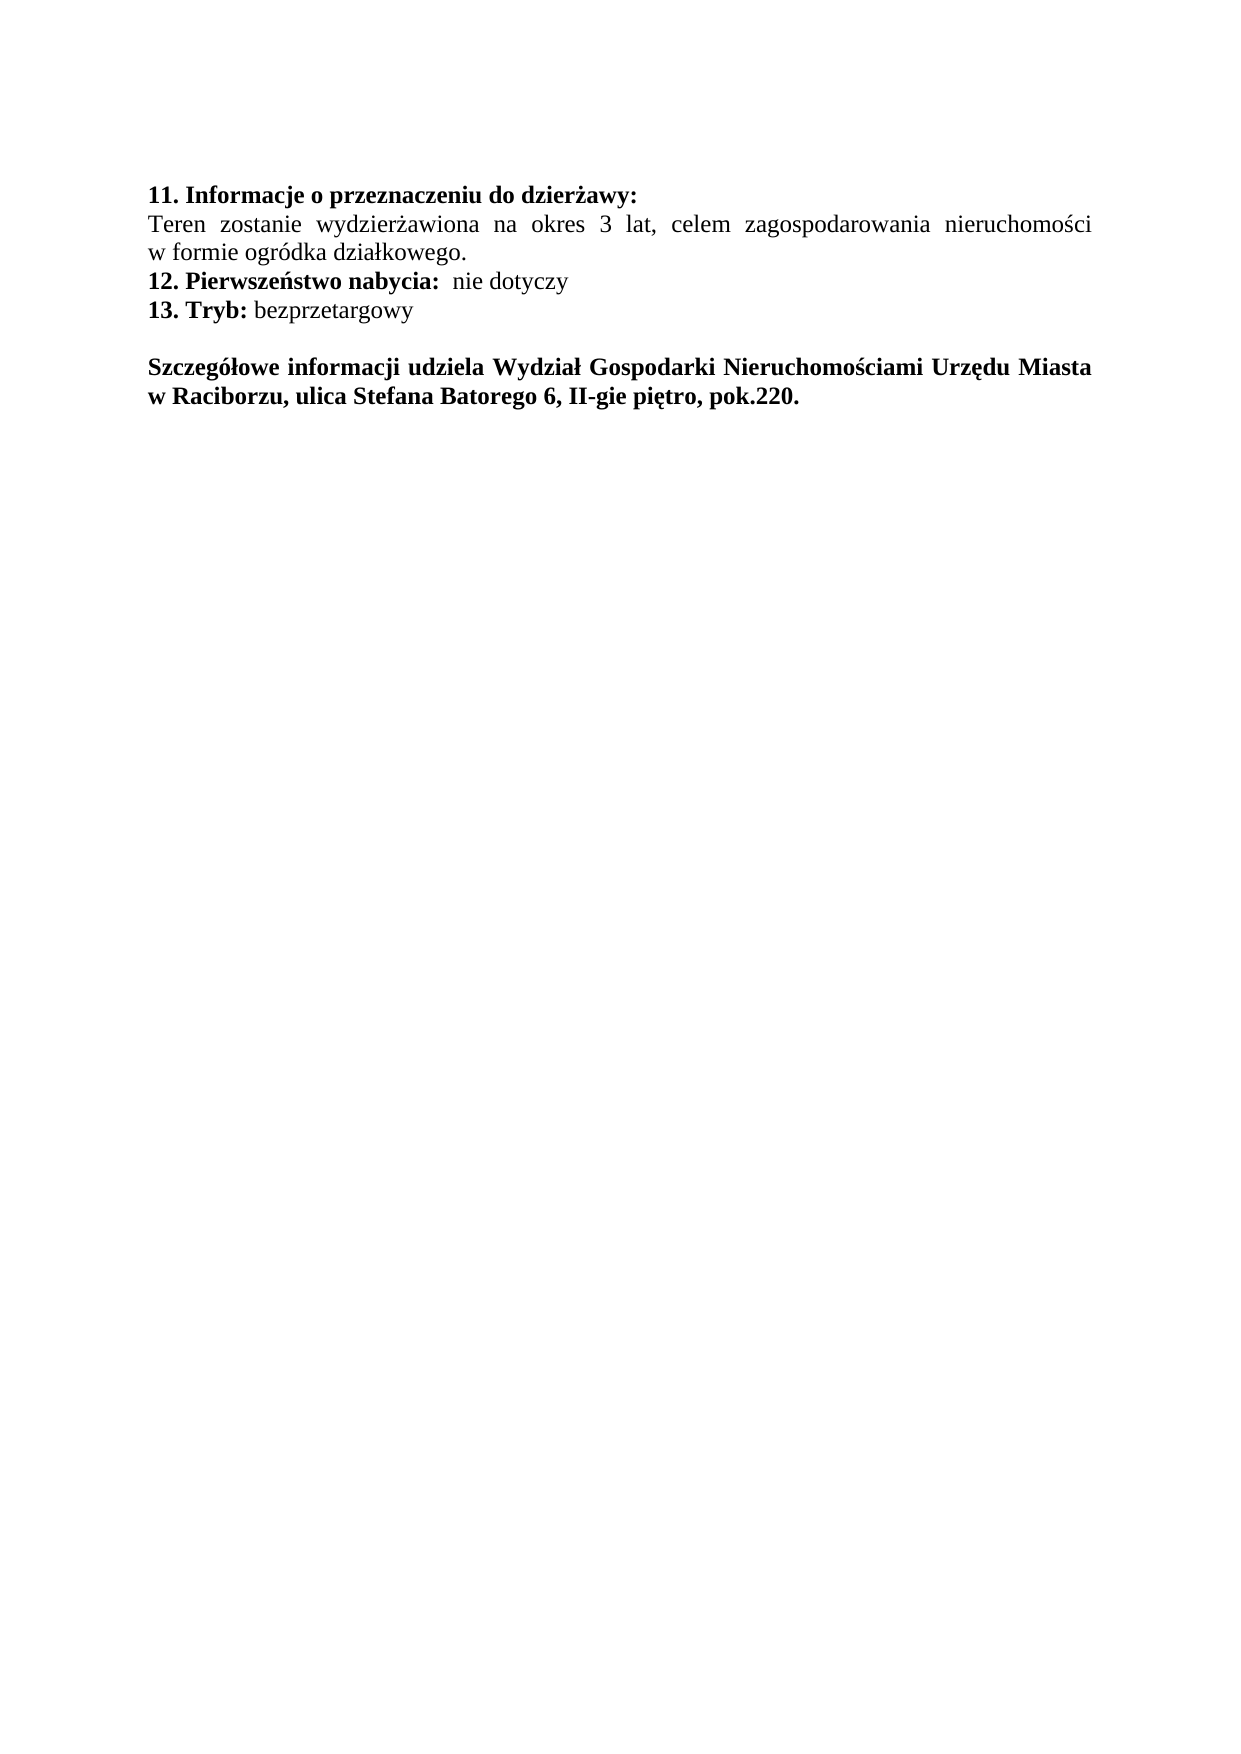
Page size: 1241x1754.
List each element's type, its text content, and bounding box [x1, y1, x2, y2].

text Szczegółowe informacji udziela Wydział Gospodarki Nieruchomościami Urzędu Miasta w Raciborzu, ulica Stefana Batorego 6, II-gie piętro, pok.220. [148, 352, 1093, 410]
text Teren zostanie wydzierżawiona na okres 3 lat, celem zagospodarowania nieruchomości w formie ogródka działkowego. [148, 209, 1093, 266]
text 11. Informacje o przeznaczeniu do dzierżawy: [148, 180, 1093, 209]
text 13. Tryb: bezprzetargowy [148, 295, 1093, 324]
text 12. Pierwszeństwo nabycia: nie dotyczy [148, 266, 1093, 295]
